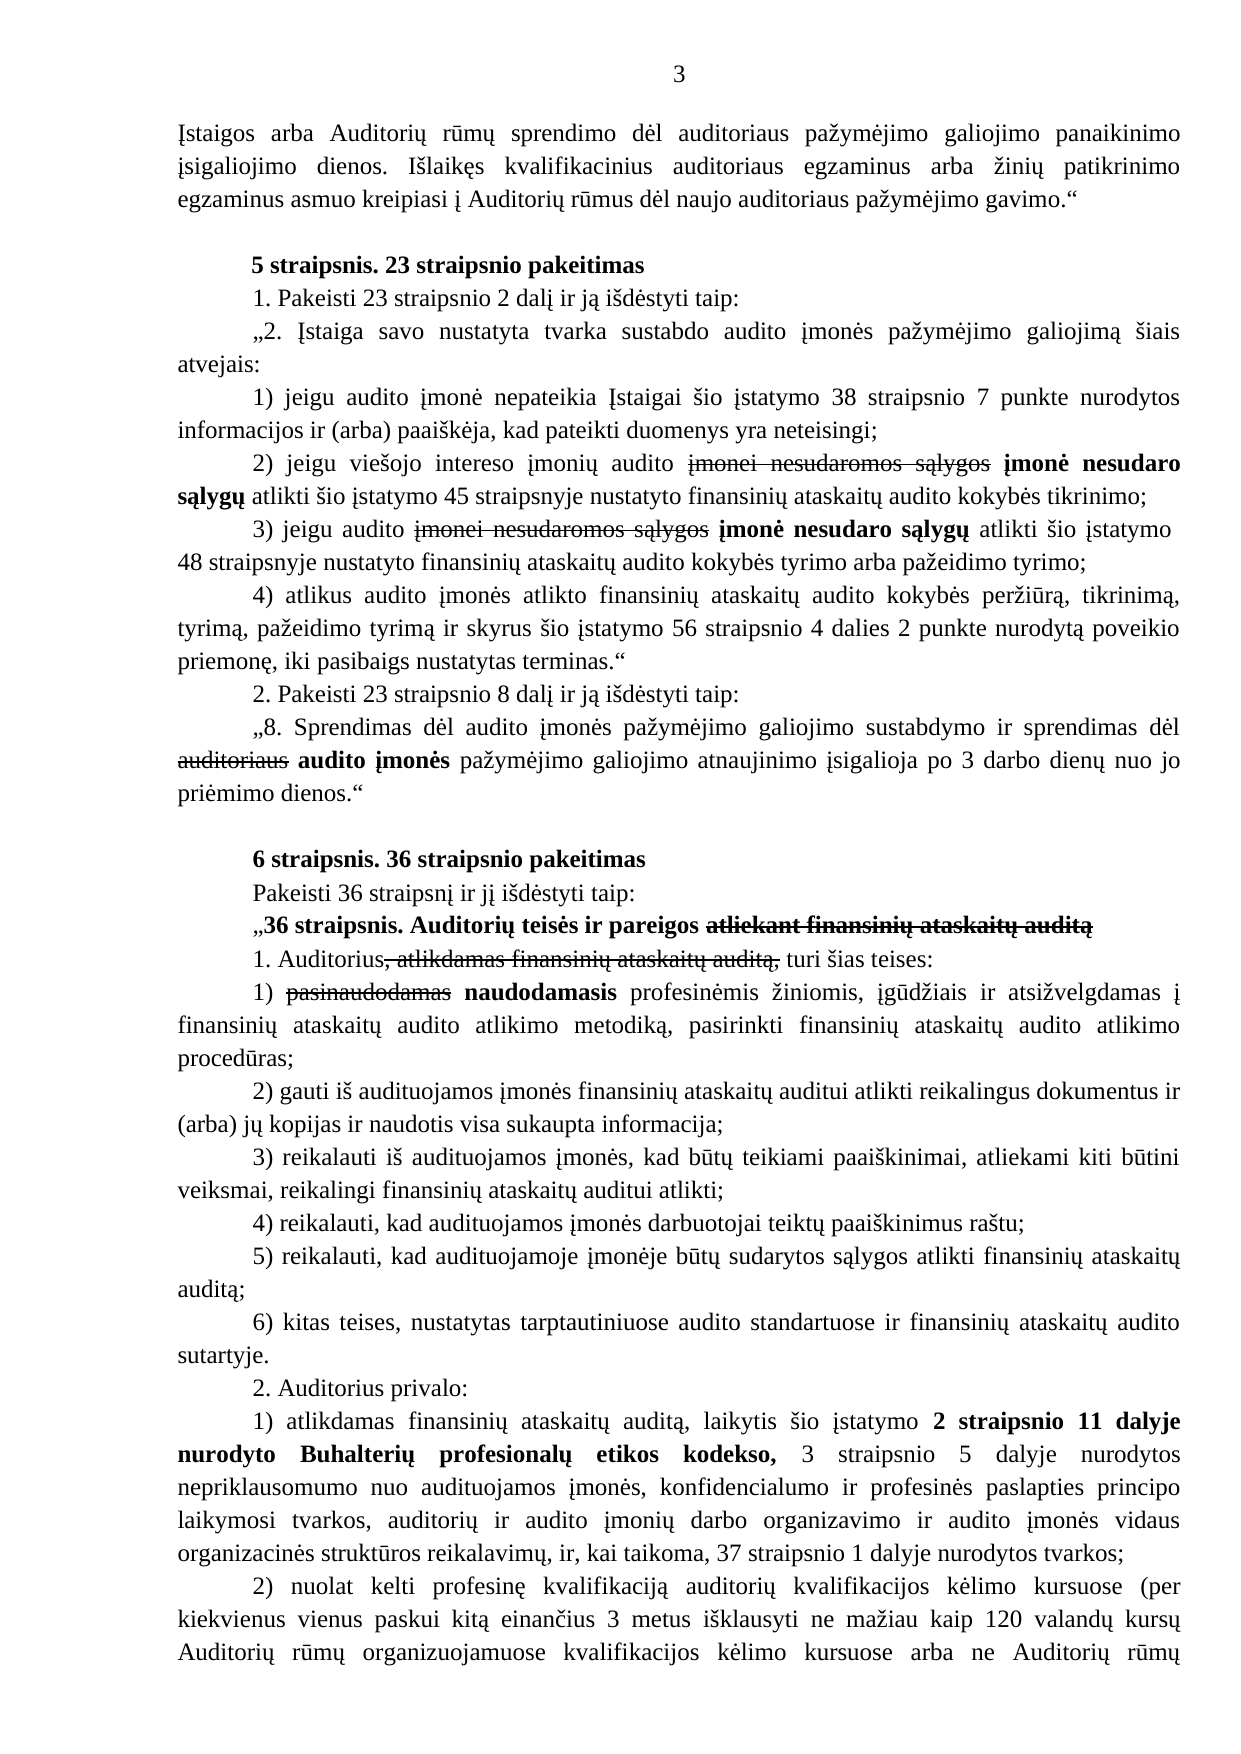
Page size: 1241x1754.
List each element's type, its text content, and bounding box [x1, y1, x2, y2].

text 1) jeigu audito įmonė nepateikia Įstaigai šio įstatymo 38 straipsnio 7 punkte nurodytos informacijos ir (arba) paaiškėja, kad pateikti duomenys yra neteisingi; [177, 382, 1181, 444]
text Įstaigos arba Auditorių rūmų sprendimo dėl auditoriaus pažymėjimo galiojimo panaikinimo įsigaliojimo dienos. Išlaikęs kvalifikacinius auditoriaus egzaminus arba žinių patikrinimo egzaminus asmuo kreipiasi į Auditorių rūmus dėl naujo auditoriaus pažymėjimo gavimo.“ [177, 118, 1181, 213]
text „36 straipsnis. Auditorių teisės ir pareigos atliekant finansinių ataskaitų auditą [177, 911, 1181, 939]
text 3) jeigu audito įmonei nesudaromos sąlygos įmonė nesudaro sąlygų atlikti šio įstatymo 48 straipsnyje nustatyto finansinių ataskaitų audito kokybės tyrimo arba pažeidimo tyrimo; [177, 514, 1181, 576]
text 1. Pakeisti 23 straipsnio 2 dalį ir ją išdėstyti taip: [177, 283, 1181, 312]
text 2. Auditorius privalo: [177, 1373, 1181, 1402]
text 4) atlikus audito įmonės atlikto finansinių ataskaitų audito kokybės peržiūrą, tikrinimą, tyrimą, pažeidimo tyrimą ir skyrus šio įstatymo 56 straipsnio 4 dalies 2 punkte nurodytą poveikio priemonę, iki pasibaigs nustatytas terminas.“ [177, 580, 1181, 675]
text 3) reikalauti iš audituojamos įmonės, kad būtų teikiami paaiškinimai, atliekami kiti būtini veiksmai, reikalingi finansinių ataskaitų auditui atlikti; [177, 1142, 1181, 1203]
text 2) nuolat kelti profesinę kvalifikaciją auditorių kvalifikacijos kėlimo kursuose (per kiekvienus vienus paskui kitą einančius 3 metus išklausyti ne mažiau kaip 120 valandų kursų Auditorių rūmų organizuojamuose kvalifikacijos kėlimo kursuose arba ne Auditorių rūmų [177, 1571, 1181, 1666]
text 2. Pakeisti 23 straipsnio 8 dalį ir ją išdėstyti taip: [177, 679, 1181, 708]
text 1. Auditorius, atlikdamas finansinių ataskaitų auditą, turi šias teises: [177, 944, 1181, 972]
text 5) reikalauti, kad audituojamoje įmonėje būtų sudarytos sąlygos atlikti finansinių ataskaitų auditą; [177, 1241, 1181, 1303]
text 2) gauti iš audituojamos įmonės finansinių ataskaitų auditui atlikti reikalingus dokumentus ir (arba) jų kopijas ir naudotis visa sukaupta informacija; [177, 1076, 1181, 1137]
text 5 straipsnis. 23 straipsnio pakeitimas [177, 250, 1181, 279]
text 6 straipsnis. 36 straipsnio pakeitimas [177, 844, 1181, 873]
text 6) kitas teises, nustatytas tarptautiniuose audito standartuose ir finansinių ataskaitų audito sutartyje. [177, 1307, 1181, 1369]
text 1) atlikdamas finansinių ataskaitų auditą, laikytis šio įstatymo 2 straipsnio 11 dalyje nurodyto Buhalterių profesionalų etikos kodekso, 3 straipsnio 5 dalyje nurodytos nepriklausomumo nuo audituojamos įmonės, konfidencialumo ir profesinės paslapties principo laikymosi tvarkos, auditorių ir audito įmonių darbo organizavimo ir audito įmonės vidaus organizacinės struktūros reikalavimų, ir, kai taikoma, 37 straipsnio 1 dalyje nurodytos tvarkos; [177, 1406, 1181, 1567]
text „8. Sprendimas dėl audito įmonės pažymėjimo galiojimo sustabdymo ir sprendimas dėl auditoriaus audito įmonės pažymėjimo galiojimo atnaujinimo įsigalioja po 3 darbo dienų nuo jo priėmimo dienos.“ [177, 712, 1181, 807]
text 4) reikalauti, kad audituojamos įmonės darbuotojai teiktų paaiškinimus raštu; [177, 1208, 1181, 1237]
text Pakeisti 36 straipsnį ir jį išdėstyti taip: [177, 878, 1181, 906]
text „2. Įstaiga savo nustatyta tvarka sustabdo audito įmonės pažymėjimo galiojimą šiais atvejais: [177, 316, 1181, 378]
text 2) jeigu viešojo intereso įmonių audito įmonei nesudaromos sąlygos įmonė nesudaro sąlygų atlikti šio įstatymo 45 straipsnyje nustatyto finansinių ataskaitų audito kokybės tikrinimo; [177, 448, 1181, 510]
text 1) pasinaudodamas naudodamasis profesinėmis žiniomis, įgūdžiais ir atsižvelgdamas į finansinių ataskaitų audito atlikimo metodiką, pasirinkti finansinių ataskaitų audito atlikimo procedūras; [177, 977, 1181, 1071]
